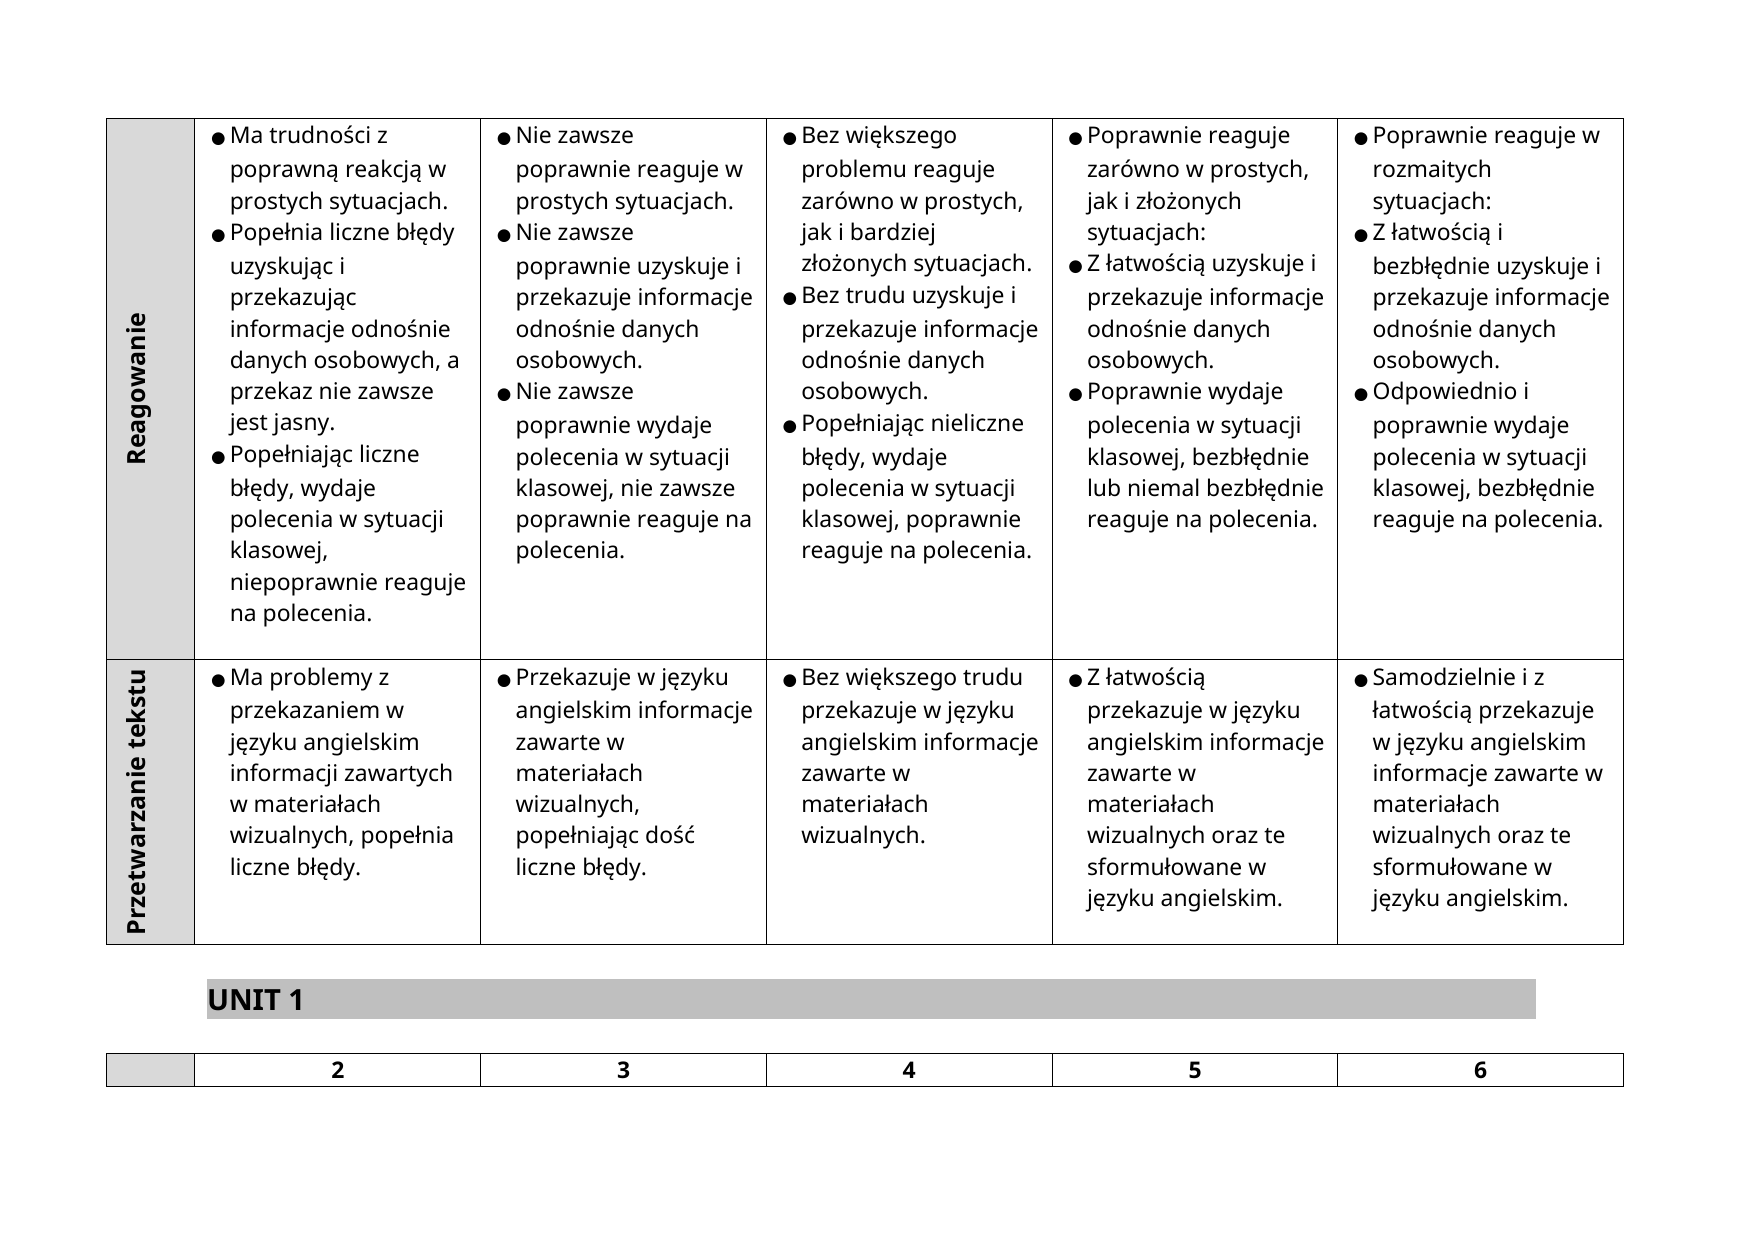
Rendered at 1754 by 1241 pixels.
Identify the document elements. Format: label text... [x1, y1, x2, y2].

table_cell Bez większego trudu przekazuje w języku angielskim informacje zawarte w materiałach wizualnych. [767, 660, 1052, 944]
table_cell Z łatwością przekazuje w języku angielskim informacje zawarte w materiałach wizualnych oraz te sformułowane w języku angielskim. [1053, 660, 1337, 944]
table_header 5 [1053, 1054, 1337, 1086]
table_cell Przekazuje w języku angielskim informacje zawarte w materiałach wizualnych, popełniając dość liczne błędy. [481, 660, 766, 944]
table_cell Samodzielnie i z łatwością przekazuje w języku angielskim informacje zawarte w materiałach wizualnych oraz te sformułowane w języku angielskim. [1338, 660, 1623, 944]
table_header 6 [1338, 1054, 1623, 1086]
table_header 3 [481, 1054, 766, 1086]
table_cell Bez większego problemu reaguje zarówno w prostych, jak i bardziej złożonych sytuacjach. Bez trudu uzyskuje i przekazuje informacje odnośnie danych osobowych. Popełniając nieliczne błędy, wydaje polecenia w sytuacji klasowej, poprawnie reaguje na polecenia. [767, 119, 1052, 659]
table_cell Poprawnie reaguje zarówno w prostych, jak i złożonych sytuacjach: Z łatwością uzyskuje i przekazuje informacje odnośnie danych osobowych. Poprawnie wydaje polecenia w sytuacji klasowej, bezbłędnie lub niemal bezbłędnie reaguje na polecenia. [1053, 119, 1337, 659]
table_cell Nie zawsze poprawnie reaguje w prostych sytuacjach. Nie zawsze poprawnie uzyskuje i przekazuje informacje odnośnie danych osobowych. Nie zawsze poprawnie wydaje polecenia w sytuacji klasowej, nie zawsze poprawnie reaguje na polecenia. [481, 119, 766, 659]
table_cell Reagowanie [107, 119, 194, 659]
table_header 4 [767, 1054, 1052, 1086]
text UNIT 1 [207, 979, 1536, 1019]
table_header [107, 1054, 194, 1086]
table_cell Przetwarzanie tekstu [107, 660, 194, 944]
table_cell Poprawnie reaguje w rozmaitych sytuacjach: Z łatwością i bezbłędnie uzyskuje i przekazuje informacje odnośnie danych osobowych. Odpowiednio i poprawnie wydaje polecenia w sytuacji klasowej, bezbłędnie reaguje na polecenia. [1338, 119, 1623, 659]
table_cell Ma problemy z przekazaniem w języku angielskim informacji zawartych w materiałach wizualnych, popełnia liczne błędy. [195, 660, 480, 944]
table_header 2 [195, 1054, 480, 1086]
table_cell Ma trudności z poprawną reakcją w prostych sytuacjach. Popełnia liczne błędy uzyskując i przekazując informacje odnośnie danych osobowych, a przekaz nie zawsze jest jasny. Popełniając liczne błędy, wydaje polecenia w sytuacji klasowej, niepoprawnie reaguje na polecenia. [195, 119, 480, 659]
